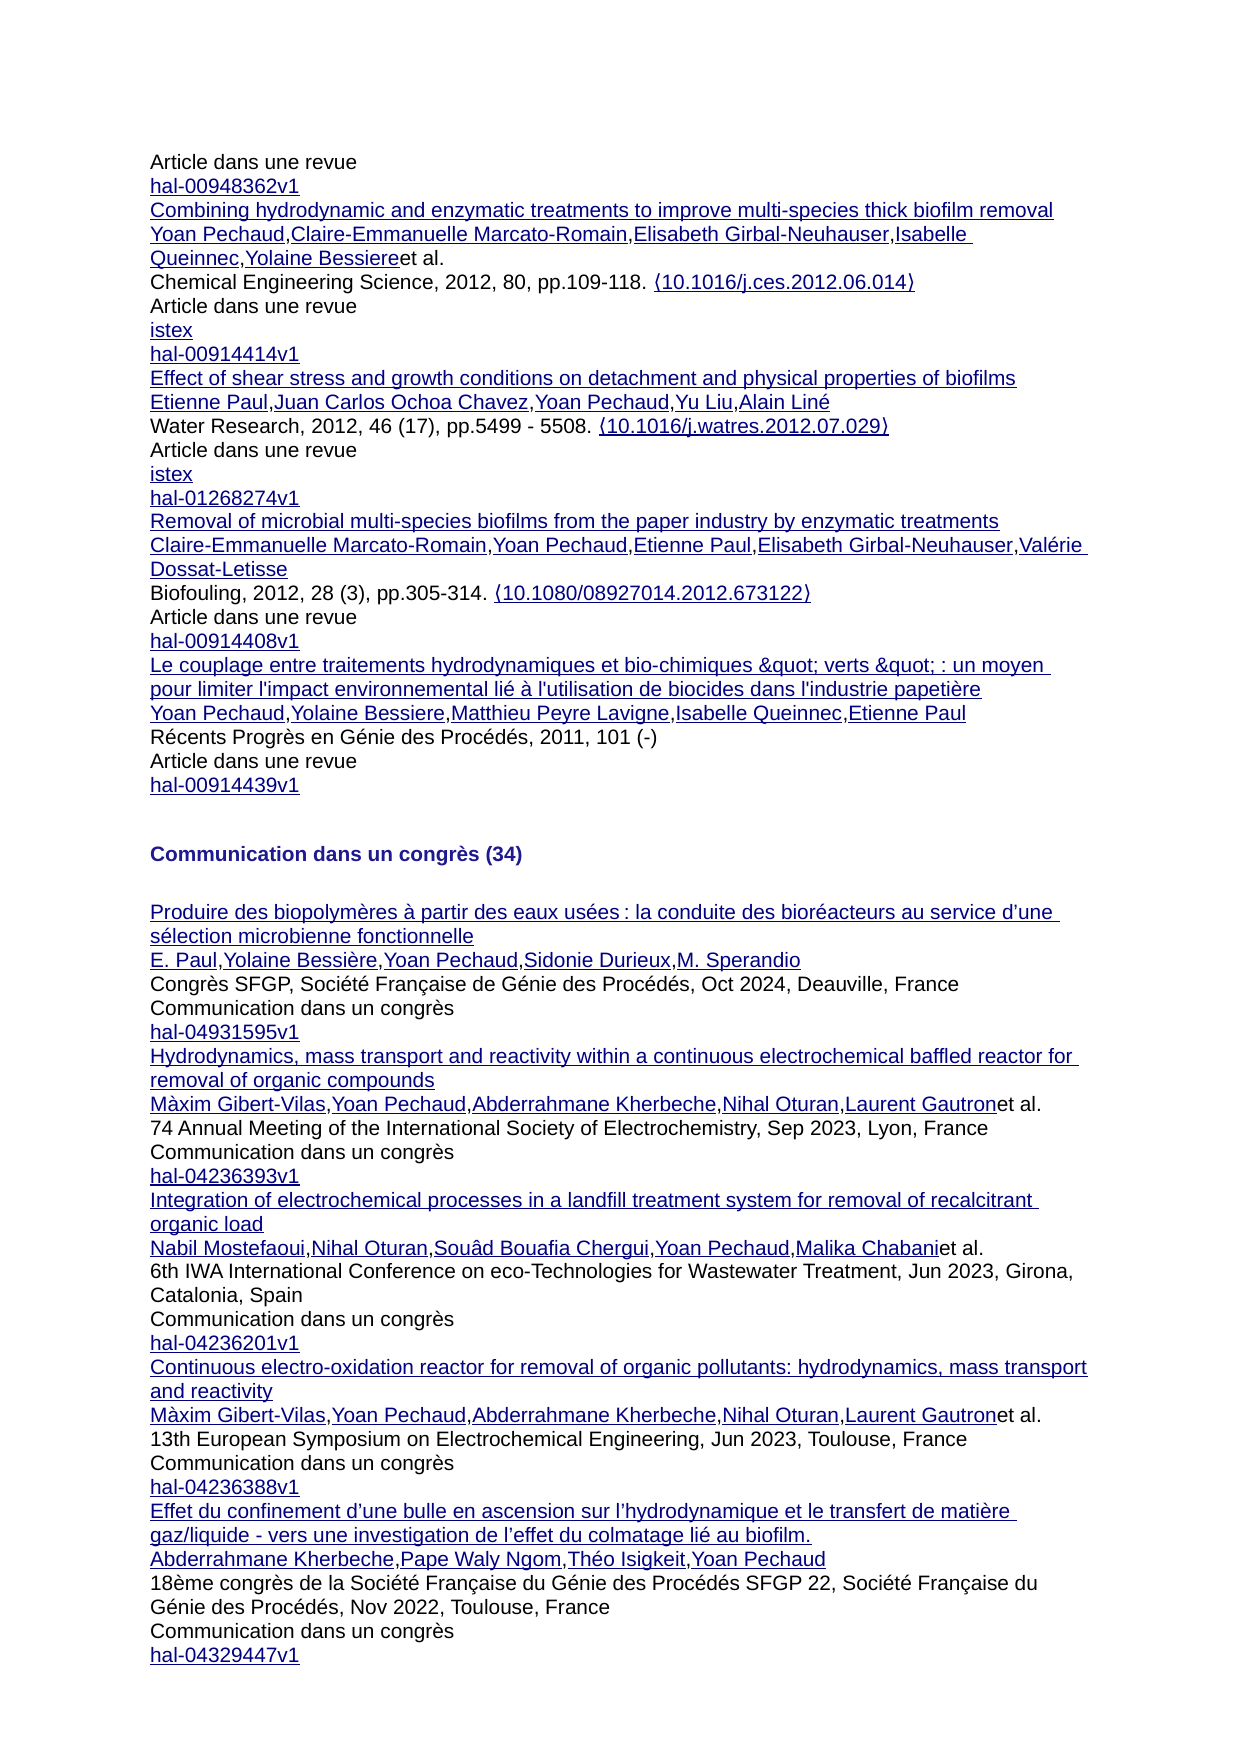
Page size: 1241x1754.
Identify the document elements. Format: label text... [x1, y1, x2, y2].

table_cell Integration of electrochemical processes in a landfill treatment system for removal of recalcitrant organic load Nabil Mostefaoui,Nihal Oturan,Souâd Bouafia Chergui,Yoan Pechaud,Malika Chabaniet al. 6th IWA International Conference on eco-Technologies for Wastewater Treatment, Jun 2023, Girona, Catalonia, Spain Communication dans un congrès hal-04236201v1 [150, 1188, 1090, 1355]
table_cell Effect of shear stress and growth conditions on detachment and physical properties of biofilms Etienne Paul,Juan Carlos Ochoa Chavez,Yoan Pechaud,Yu Liu,Alain Liné Water Research, 2012, 46 (17), pp.5499 - 5508. ⟨10.1016/j.watres.2012.07.029⟩ Article dans une revue istex hal-01268274v1 [150, 366, 1090, 509]
table_cell Combining hydrodynamic and enzymatic treatments to improve multi-species thick biofilm removal Yoan Pechaud,Claire-Emmanuelle Marcato-Romain,Elisabeth Girbal-Neuhauser,Isabelle Queinnec,Yolaine Bessiereet al. Chemical Engineering Science, 2012, 80, pp.109-118. ⟨10.1016/j.ces.2012.06.014⟩ Article dans une revue istex hal-00914414v1 [150, 198, 1090, 366]
table_cell Removal of microbial multi-species biofilms from the paper industry by enzymatic treatments Claire-Emmanuelle Marcato-Romain,Yoan Pechaud,Etienne Paul,Elisabeth Girbal-Neuhauser,Valérie Dossat-Letisse Biofouling, 2012, 28 (3), pp.305-314. ⟨10.1080/08927014.2012.673122⟩ Article dans une revue hal-00914408v1 [150, 509, 1090, 653]
table_cell Continuous electro-oxidation reactor for removal of organic pollutants: hydrodynamics, mass transport and reactivity Màxim Gibert-Vilas,Yoan Pechaud,Abderrahmane Kherbeche,Nihal Oturan,Laurent Gautronet al. 13th European Symposium on Electrochemical Engineering, Jun 2023, Toulouse, France Communication dans un congrès hal-04236388v1 [150, 1355, 1090, 1499]
table_cell Article dans une revue hal-00948362v1 [150, 150, 1090, 198]
table_cell Le couplage entre traitements hydrodynamiques et bio-chimiques &quot; verts &quot; : un moyen pour limiter l'impact environnemental lié à l'utilisation de biocides dans l'industrie papetière Yoan Pechaud,Yolaine Bessiere,Matthieu Peyre Lavigne,Isabelle Queinnec,Etienne Paul Récents Progrès en Génie des Procédés, 2011, 101 (-) Article dans une revue hal-00914439v1 [150, 653, 1090, 797]
subtitle Communication dans un congrès (34) [150, 842, 1090, 866]
table_header Produire des biopolymères à partir des eaux usées : la conduite des bioréacteurs au service d’une sélection microbienne fonctionnelle E. Paul,Yolaine Bessière,Yoan Pechaud,Sidonie Durieux,M. Sperandio Congrès SFGP, Société Française de Génie des Procédés, Oct 2024, Deauville, France Communication dans un congrès hal-04931595v1 [150, 900, 1090, 1044]
table_cell Hydrodynamics, mass transport and reactivity within a continuous electrochemical baffled reactor for removal of organic compounds Màxim Gibert-Vilas,Yoan Pechaud,Abderrahmane Kherbeche,Nihal Oturan,Laurent Gautronet al. 74 Annual Meeting of the International Society of Electrochemistry, Sep 2023, Lyon, France Communication dans un congrès hal-04236393v1 [150, 1044, 1090, 1187]
table_cell Effet du confinement d’une bulle en ascension sur l’hydrodynamique et le transfert de matière gaz/liquide - vers une investigation de l’effet du colmatage lié au biofilm. Abderrahmane Kherbeche,Pape Waly Ngom,Théo Isigkeit,Yoan Pechaud 18ème congrès de la Société Française du Génie des Procédés SFGP 22, Société Française du Génie des Procédés, Nov 2022, Toulouse, France Communication dans un congrès hal-04329447v1 [150, 1499, 1090, 1667]
